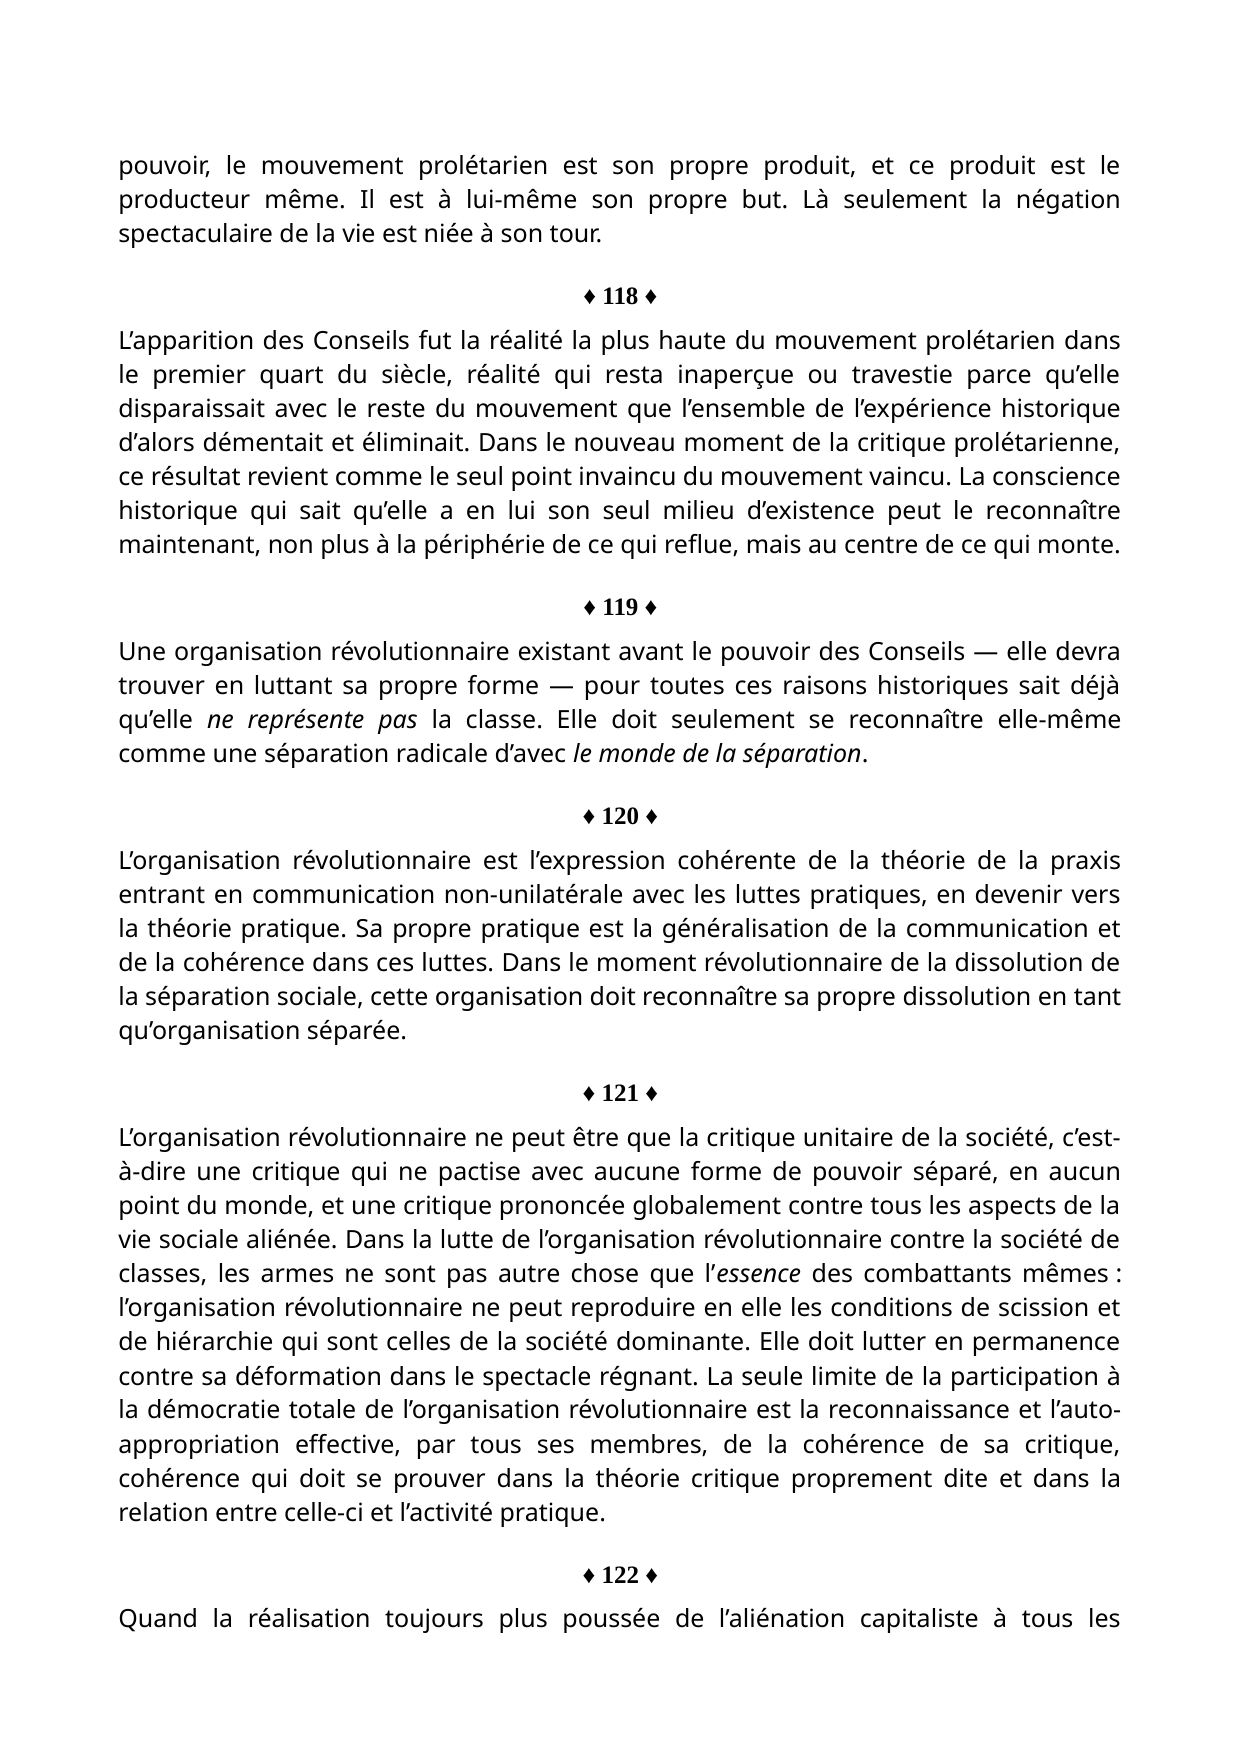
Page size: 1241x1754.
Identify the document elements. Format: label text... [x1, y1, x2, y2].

subtitle ♦ 120 ♦ [118, 801, 1122, 830]
subtitle ♦ 121 ♦ [118, 1078, 1122, 1107]
text pouvoir, le mouvement prolétarien est son propre produit, et ce produit est le producteur même. Il est à lui-même son propre but. Là seulement la négation spectaculaire de la vie est niée à son tour. [118, 148, 1122, 250]
text L’apparition des Conseils fut la réalité la plus haute du mouvement prolétarien dans le premier quart du siècle, réalité qui resta inaperçue ou travestie parce qu’elle disparaissait avec le reste du mouvement que l’ensemble de l’expérience historique d’alors démentait et éliminait. Dans le nouveau moment de la critique prolétarienne, ce résultat revient comme le seul point invaincu du mouvement vaincu. La conscience historique qui sait qu’elle a en lui son seul milieu d’existence peut le reconnaître maintenant, non plus à la périphérie de ce qui reflue, mais au centre de ce qui monte. [118, 322, 1122, 561]
text L’organisation révolutionnaire est l’expression cohérente de la théorie de la praxis entrant en communication non-unilatérale avec les luttes pratiques, en devenir vers la théorie pratique. Sa propre pratique est la généralisation de la communication et de la cohérence dans ces luttes. Dans le moment révolutionnaire de la dissolution de la séparation sociale, cette organisation doit reconnaître sa propre dissolution en tant qu’organisation séparée. [118, 843, 1122, 1047]
text Une organisation révolutionnaire existant avant le pouvoir des Conseils — elle devra trouver en luttant sa propre forme — pour toutes ces raisons historiques sait déjà qu’elle ne représente pas la classe. Elle doit seulement se reconnaître elle-même comme une séparation radicale d’avec le monde de la séparation. [118, 634, 1122, 770]
subtitle ♦ 118 ♦ [118, 281, 1122, 310]
subtitle ♦ 122 ♦ [118, 1560, 1122, 1589]
subtitle ♦ 119 ♦ [118, 592, 1122, 621]
text L’organisation révolutionnaire ne peut être que la critique unitaire de la société, c’est-à-dire une critique qui ne pactise avec aucune forme de pouvoir séparé, en aucun point du monde, et une critique prononcée globalement contre tous les aspects de la vie sociale aliénée. Dans la lutte de l’organisation révolutionnaire contre la société de classes, les armes ne sont pas autre chose que l’essence des combattants mêmes : l’organisation révolutionnaire ne peut reproduire en elle les conditions de scission et de hiérarchie qui sont celles de la société dominante. Elle doit lutter en permanence contre sa déformation dans le spectacle régnant. La seule limite de la participation à la démocratie totale de l’organisation révolutionnaire est la reconnaissance et l’auto-appropriation effective, par tous ses membres, de la cohérence de sa critique, cohérence qui doit se prouver dans la théorie critique proprement dite et dans la relation entre celle-ci et l’activité pratique. [118, 1120, 1122, 1528]
text Quand la réalisation toujours plus poussée de l’aliénation capitaliste à tous les [118, 1601, 1122, 1635]
